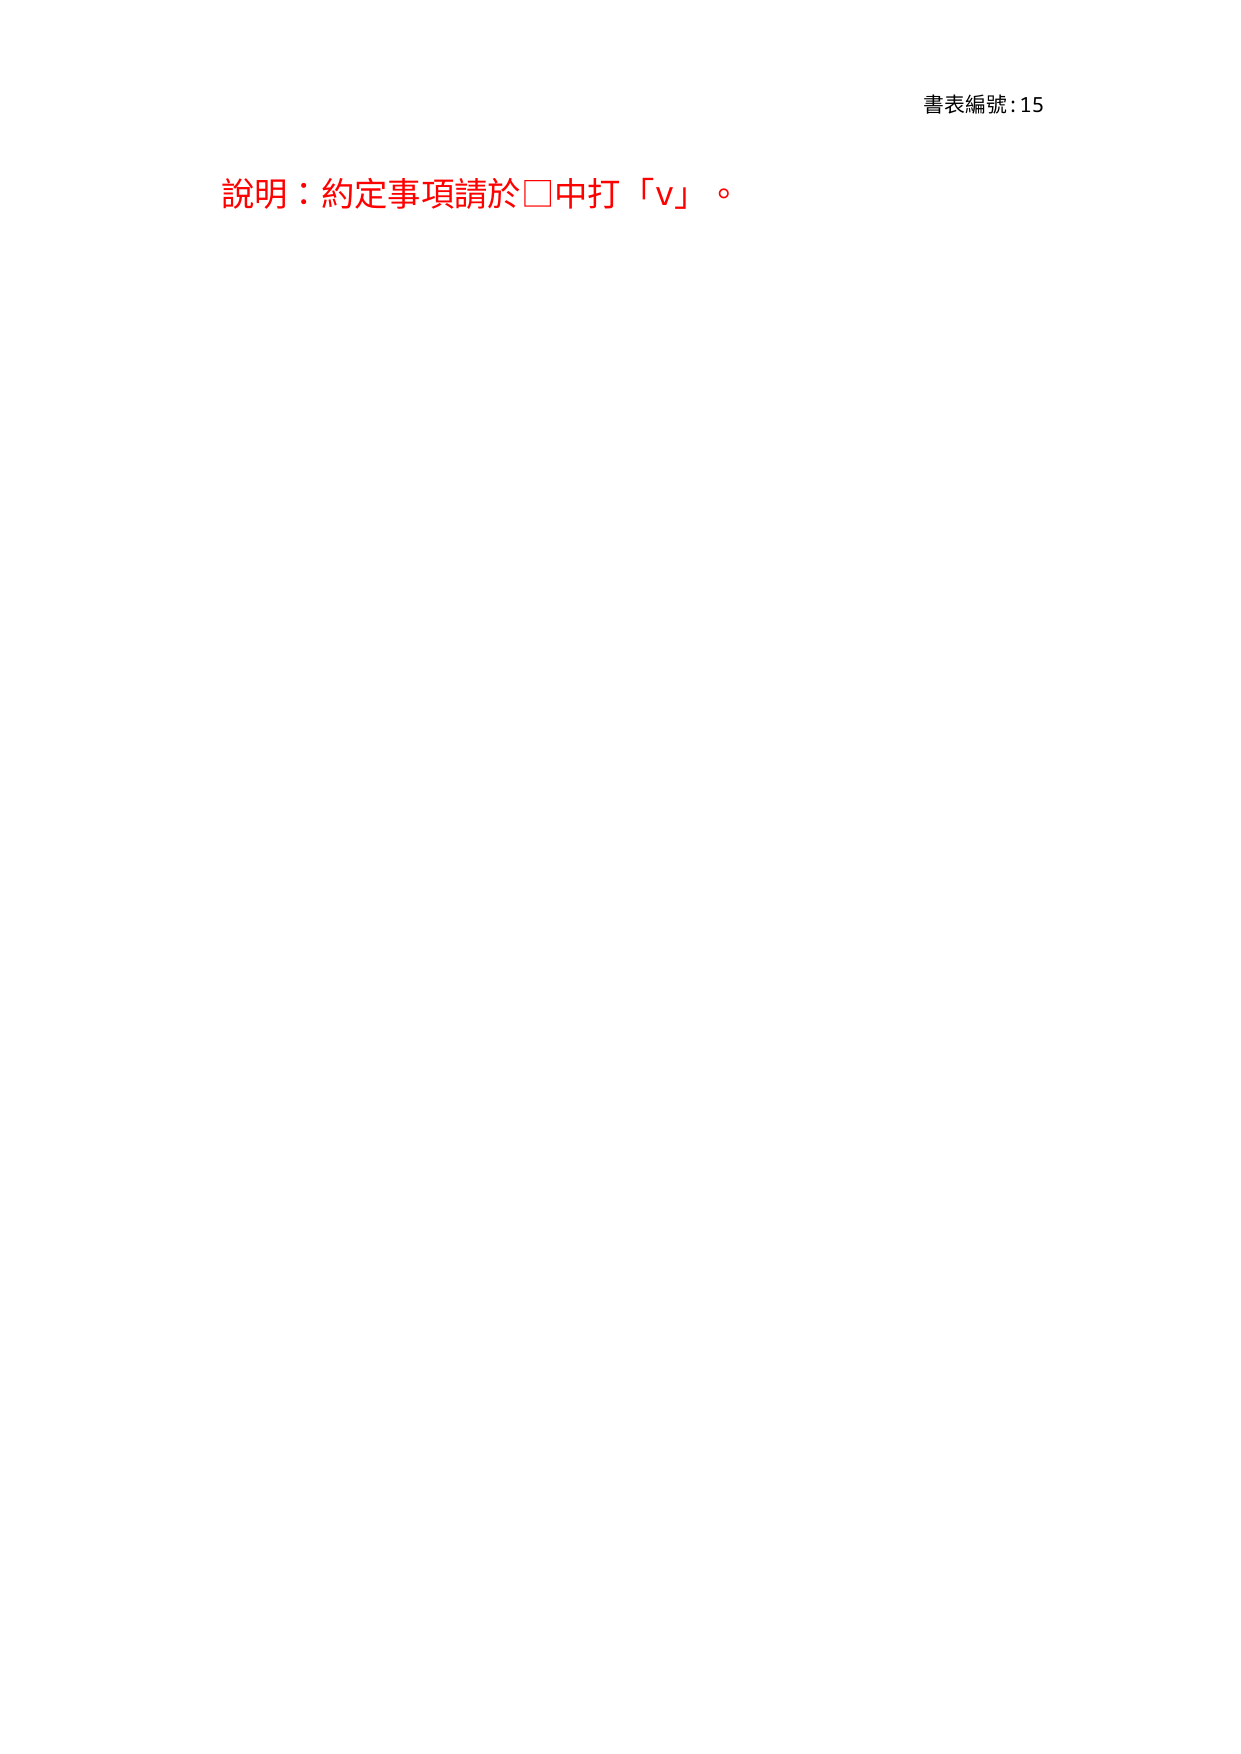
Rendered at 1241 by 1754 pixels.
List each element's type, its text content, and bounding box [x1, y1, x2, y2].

text 說明：約定事項請於□中打「v」。 [221, 150, 1053, 213]
